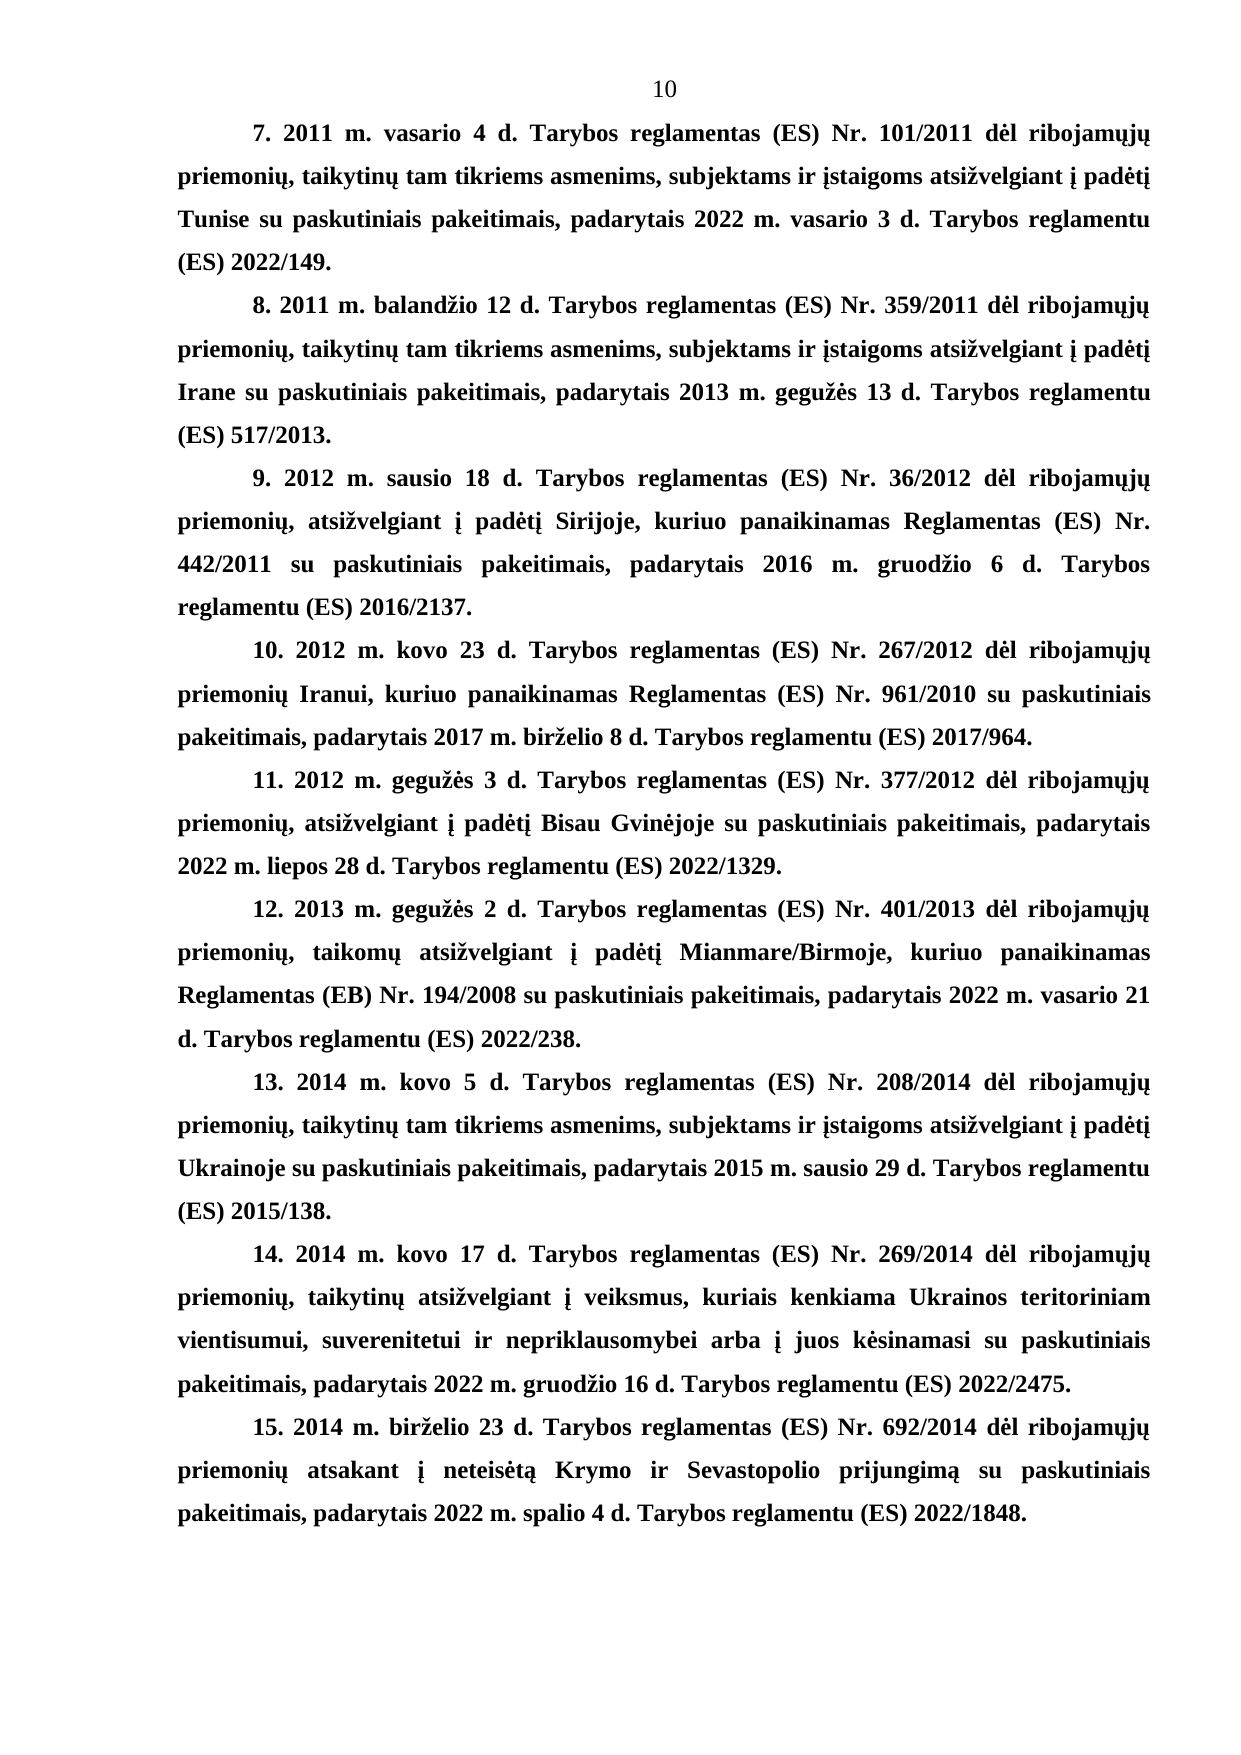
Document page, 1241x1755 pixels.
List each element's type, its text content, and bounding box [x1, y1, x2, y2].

text 9. 2012 m. sausio 18 d. Tarybos reglamentas (ES) Nr. 36/2012 dėl ribojamųjų priemonių, atsižvelgiant į padėtį Sirijoje, kuriuo panaikinamas Reglamentas (ES) Nr. 442/2011 su paskutiniais pakeitimais, padarytais 2016 m. gruodžio 6 d. Tarybos reglamentu (ES) 2016/2137. [177, 463, 1152, 621]
text 11. 2012 m. gegužės 3 d. Tarybos reglamentas (ES) Nr. 377/2012 dėl ribojamųjų priemonių, atsižvelgiant į padėtį Bisau Gvinėjoje su paskutiniais pakeitimais, padarytais 2022 m. liepos 28 d. Tarybos reglamentu (ES) 2022/1329. [177, 765, 1152, 880]
text 15. 2014 m. birželio 23 d. Tarybos reglamentas (ES) Nr. 692/2014 dėl ribojamųjų priemonių atsakant į neteisėtą Krymo ir Sevastopolio prijungimą su paskutiniais pakeitimais, padarytais 2022 m. spalio 4 d. Tarybos reglamentu (ES) 2022/1848. [177, 1412, 1152, 1527]
text 14. 2014 m. kovo 17 d. Tarybos reglamentas (ES) Nr. 269/2014 dėl ribojamųjų priemonių, taikytinų atsižvelgiant į veiksmus, kuriais kenkiama Ukrainos teritoriniam vientisumui, suverenitetui ir nepriklausomybei arba į juos kėsinamasi su paskutiniais pakeitimais, padarytais 2022 m. gruodžio 16 d. Tarybos reglamentu (ES) 2022/2475. [177, 1239, 1152, 1397]
text 8. 2011 m. balandžio 12 d. Tarybos reglamentas (ES) Nr. 359/2011 dėl ribojamųjų priemonių, taikytinų tam tikriems asmenims, subjektams ir įstaigoms atsižvelgiant į padėtį Irane su paskutiniais pakeitimais, padarytais 2013 m. gegužės 13 d. Tarybos reglamentu (ES) 517/2013. [177, 291, 1152, 449]
text 7. 2011 m. vasario 4 d. Tarybos reglamentas (ES) Nr. 101/2011 dėl ribojamųjų priemonių, taikytinų tam tikriems asmenims, subjektams ir įstaigoms atsižvelgiant į padėtį Tunise su paskutiniais pakeitimais, padarytais 2022 m. vasario 3 d. Tarybos reglamentu (ES) 2022/149. [177, 118, 1152, 276]
text 10. 2012 m. kovo 23 d. Tarybos reglamentas (ES) Nr. 267/2012 dėl ribojamųjų priemonių Iranui, kuriuo panaikinamas Reglamentas (ES) Nr. 961/2010 su paskutiniais pakeitimais, padarytais 2017 m. birželio 8 d. Tarybos reglamentu (ES) 2017/964. [177, 636, 1152, 751]
text 13. 2014 m. kovo 5 d. Tarybos reglamentas (ES) Nr. 208/2014 dėl ribojamųjų priemonių, taikytinų tam tikriems asmenims, subjektams ir įstaigoms atsižvelgiant į padėtį Ukrainoje su paskutiniais pakeitimais, padarytais 2015 m. sausio 29 d. Tarybos reglamentu (ES) 2015/138. [177, 1067, 1152, 1225]
text 12. 2013 m. gegužės 2 d. Tarybos reglamentas (ES) Nr. 401/2013 dėl ribojamųjų priemonių, taikomų atsižvelgiant į padėtį Mianmare/Birmoje, kuriuo panaikinamas Reglamentas (EB) Nr. 194/2008 su paskutiniais pakeitimais, padarytais 2022 m. vasario 21 d. Tarybos reglamentu (ES) 2022/238. [177, 894, 1152, 1052]
